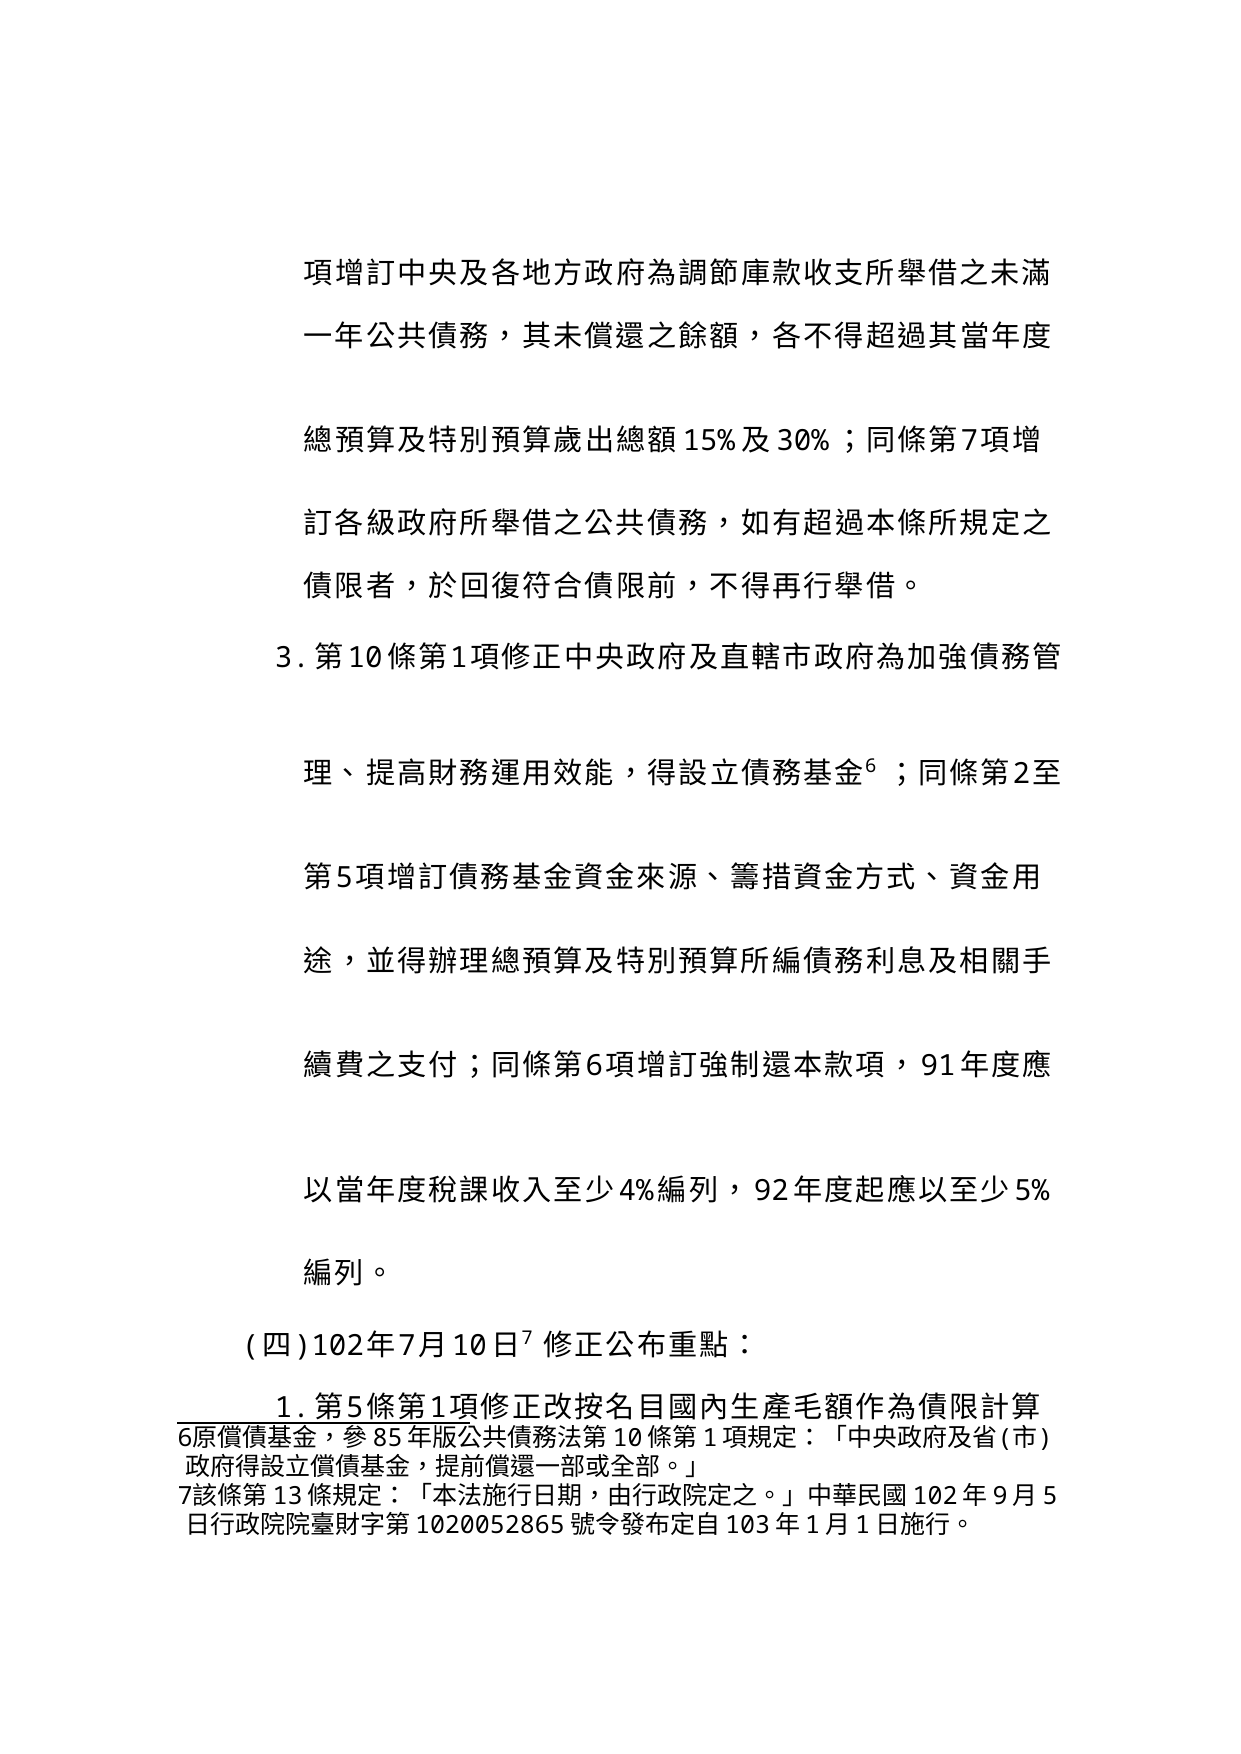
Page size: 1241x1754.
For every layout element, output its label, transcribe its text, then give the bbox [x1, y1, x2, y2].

text (四)102年7月10日修正公布重點： [236, 1292, 1063, 1354]
text 3.第10條第1項修正中央政府及直轄市政府為加強債務管理、提高財務運用效能，得設立債務基金；同條第2至第5項增訂債務基金資金來源、籌措資金方式、資金用途，並得辦理總預算及特別預算所編債務利息及相關手續費之支付；同條第6項增訂強制還本款項，91年度應以當年度稅課收入至少4%編列，92年度起應以至少5%編列。 [266, 604, 1063, 1292]
text 原償債基金，參85年版公共債務法第10條第1項規定：「中央政府及省(市)政府得設立償債基金，提前償還一部或全部。」 [177, 1423, 1063, 1481]
text 2.配合省政府組織精簡，第4條第1項修正中央、直轄市、縣(市)及鄉(鎮、市)所舉借一年以上公共債務未償餘額預算數，分別不得超過行政院主計總處預估之前三年度名目國民生產毛額平均數之40%、5.4%、2%及0.6%，合計不超過48%；同條第3項增訂自償性財源喪失時，所舉借之債務應計入公共債務未償餘額計算；同條第4項增訂自償性公共債務定義，係以未來營運所得資金或經指撥特定財源作為償債財源之債務；同條第6項增訂中央及各地方政府為調節庫款收支所舉借之未滿一年公共債務，其未償還之餘額，各不得超過其當年度總預算及特別預算歲出總額15%及30%；同條第7項增訂各級政府所舉借之公共債務，如有超過本條所規定之債限者，於回復符合債限前，不得再行舉借。 [266, 229, 1063, 604]
text 1.第5條第1項修正改按名目國內生產毛額作為債限計算基礎，中央、直轄市、縣(市)及鄉(鎮、市)所舉借一年以上公共債務未償餘額預算數，分別不得超過行政院主計總處預估之前三年度名目國內生產毛額平均數之40.6%、7.65%、1.63%及0.12%，合計不超過50%；同條第5項增訂前4項所定公共債務未償餘額預算數，不包括經公共債務管理委員會審議評估通過所舉借之自償性公共債務。……。另各級政府向所設之各項基金調度周轉金額應充分揭露；同條第12項增訂公共債務管理委員會組織規程及審議規則由中央主管機關擬訂，報請行政院核定。 [266, 1354, 1063, 1417]
text 該條第13條規定：「本法施行日期，由行政院定之。」中華民國102年9月5日行政院院臺財字第1020052865號令發布定自103年1月1日施行。 [177, 1481, 1063, 1539]
